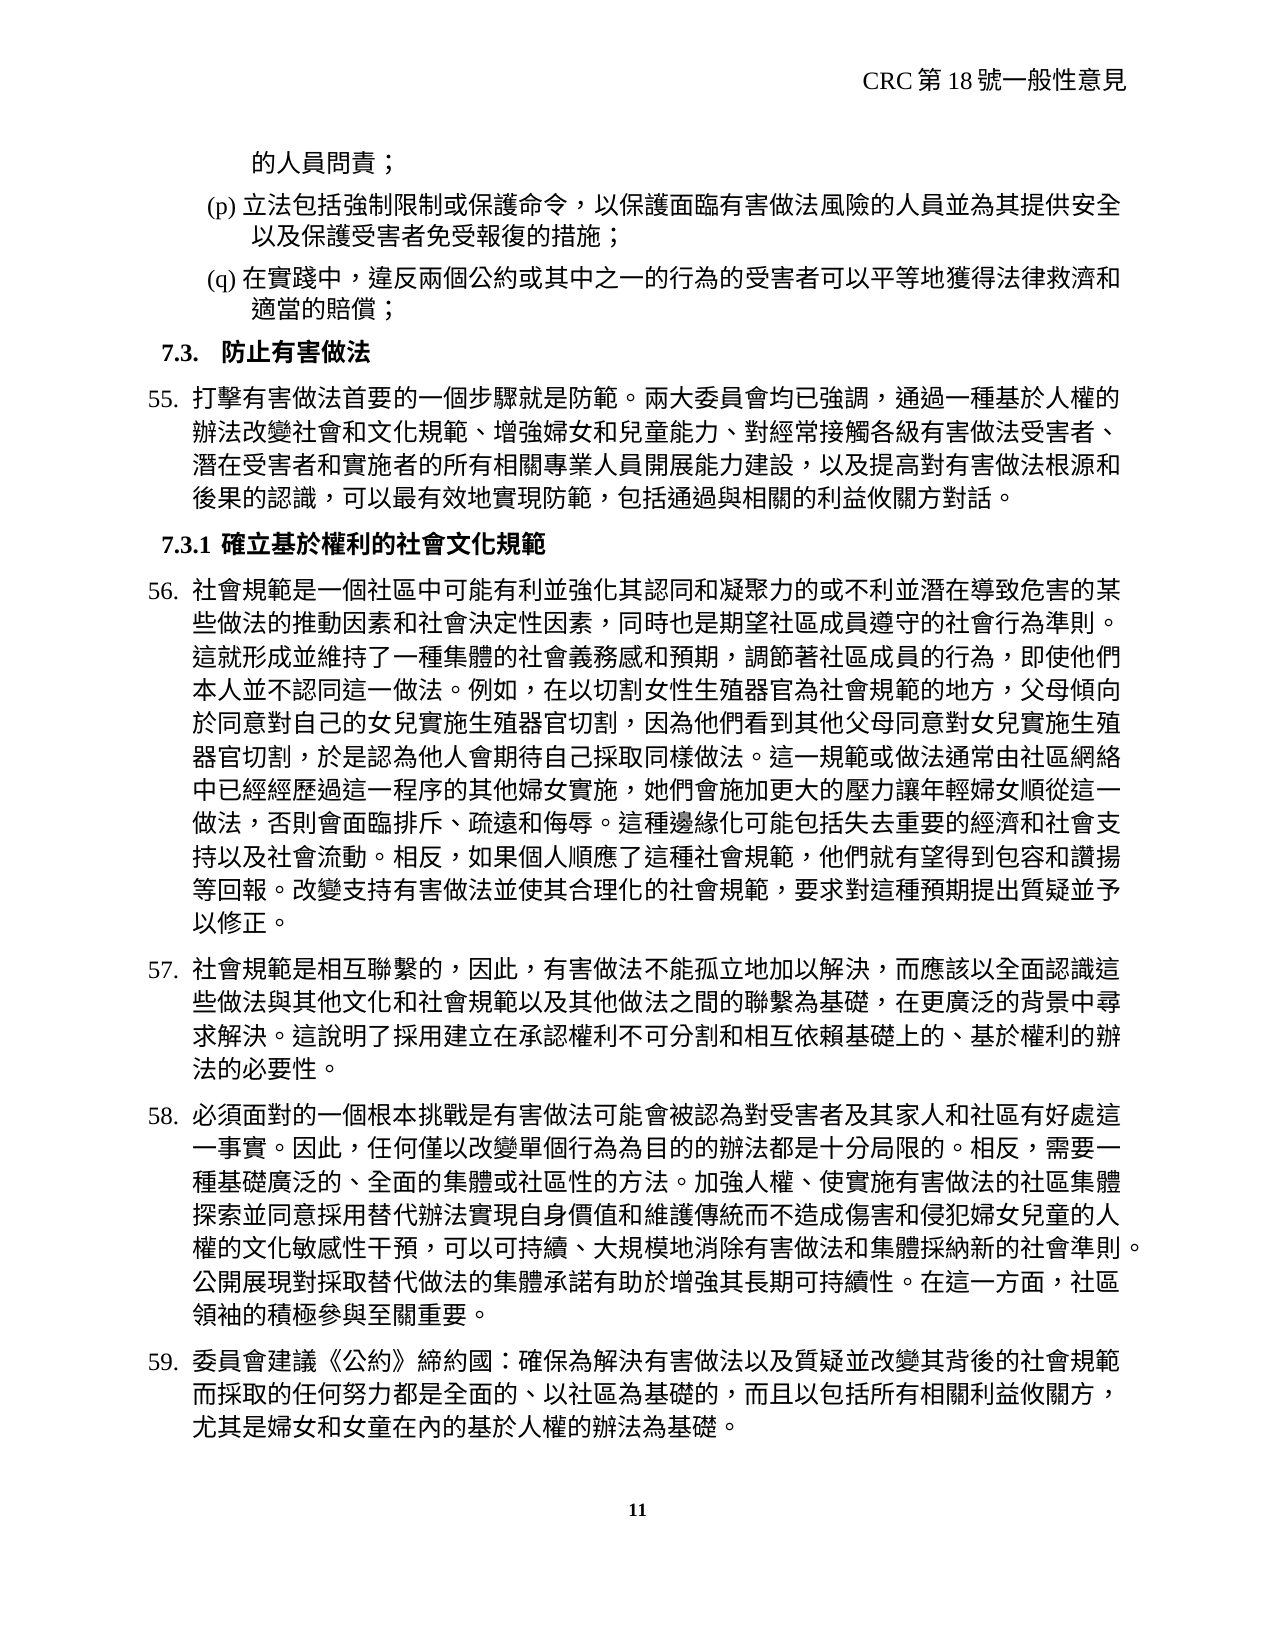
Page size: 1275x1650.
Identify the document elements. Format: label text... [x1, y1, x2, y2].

list 委員會建議《公約》締約國：確保為解決有害做法以及質疑並改變其背後的社會規範而採取的任何努力都是全面的、以社區為基礎的，而且以包括所有相關利益攸關方，尤其是婦女和女童在內的基於人權的辦法為基礎。 [148, 1343, 1122, 1443]
list 打擊有害做法首要的一個步驟就是防範。兩大委員會均已強調，通過一種基於人權的辦法改變社會和文化規範、增強婦女和兒童能力、對經常接觸各級有害做法受害者、潛在受害者和實施者的所有相關專業人員開展能力建設，以及提高對有害做法根源和後果的認識，可以最有效地實現防範，包括通過與相關的利益攸關方對話。 [148, 381, 1122, 514]
list 社會規範是一個社區中可能有利並強化其認同和凝聚力的或不利並潛在導致危害的某些做法的推動因素和社會決定性因素，同時也是期望社區成員遵守的社會行為準則。這就形成並維持了一種集體的社會義務感和預期，調節著社區成員的行為，即使他們本人並不認同這一做法。例如，在以切割女性生殖器官為社會規範的地方，父母傾向於同意對自己的女兒實施生殖器官切割，因為他們看到其他父母同意對女兒實施生殖器官切割，於是認為他人會期待自己採取同樣做法。這一規範或做法通常由社區網絡中已經經歷過這一程序的其他婦女實施，她們會施加更大的壓力讓年輕婦女順從這一做法，否則會面臨排斥、疏遠和侮辱。這種邊緣化可能包括失去重要的經濟和社會支持以及社會流動。相反，如果個人順應了這種社會規範，他們就有望得到包容和讚揚等回報。改變支持有害做法並使其合理化的社會規範，要求對這種預期提出質疑並予以修正。 [148, 573, 1122, 939]
text 7.3. 防止有害做法 [161, 335, 996, 368]
text (q) 在實踐中，違反兩個公約或其中之一的行為的受害者可以平等地獲得法律救濟和適當的賠償； [207, 262, 1122, 325]
list 必須面對的一個根本挑戰是有害做法可能會被認為對受害者及其家人和社區有好處這一事實。因此，任何僅以改變單個行為為目的的辦法都是十分局限的。相反，需要一種基礎廣泛的、全面的集體或社區性的方法。加強人權、使實施有害做法的社區集體探索並同意採用替代辦法實現自身價值和維護傳統而不造成傷害和侵犯婦女兒童的人權的文化敏感性干預，可以可持續、大規模地消除有害做法和集體採納新的社會準則。公開展現對採取替代做法的集體承諾有助於增強其長期可持續性。在這一方面，社區領袖的積極參與至關重要。 [148, 1098, 1122, 1331]
text (p) 立法包括強制限制或保護命令，以保護面臨有害做法風險的人員並為其提供安全以及保護受害者免受報復的措施； [207, 189, 1122, 252]
text 7.3.1 確立基於權利的社會文化規範 [161, 527, 996, 560]
text 的人員問責； [207, 148, 1122, 179]
list 社會規範是相互聯繫的，因此，有害做法不能孤立地加以解決，而應該以全面認識這些做法與其他文化和社會規範以及其他做法之間的聯繫為基礎，在更廣泛的背景中尋求解決。這說明了採用建立在承認權利不可分割和相互依賴基礎上的、基於權利的辦法的必要性。 [148, 952, 1122, 1085]
